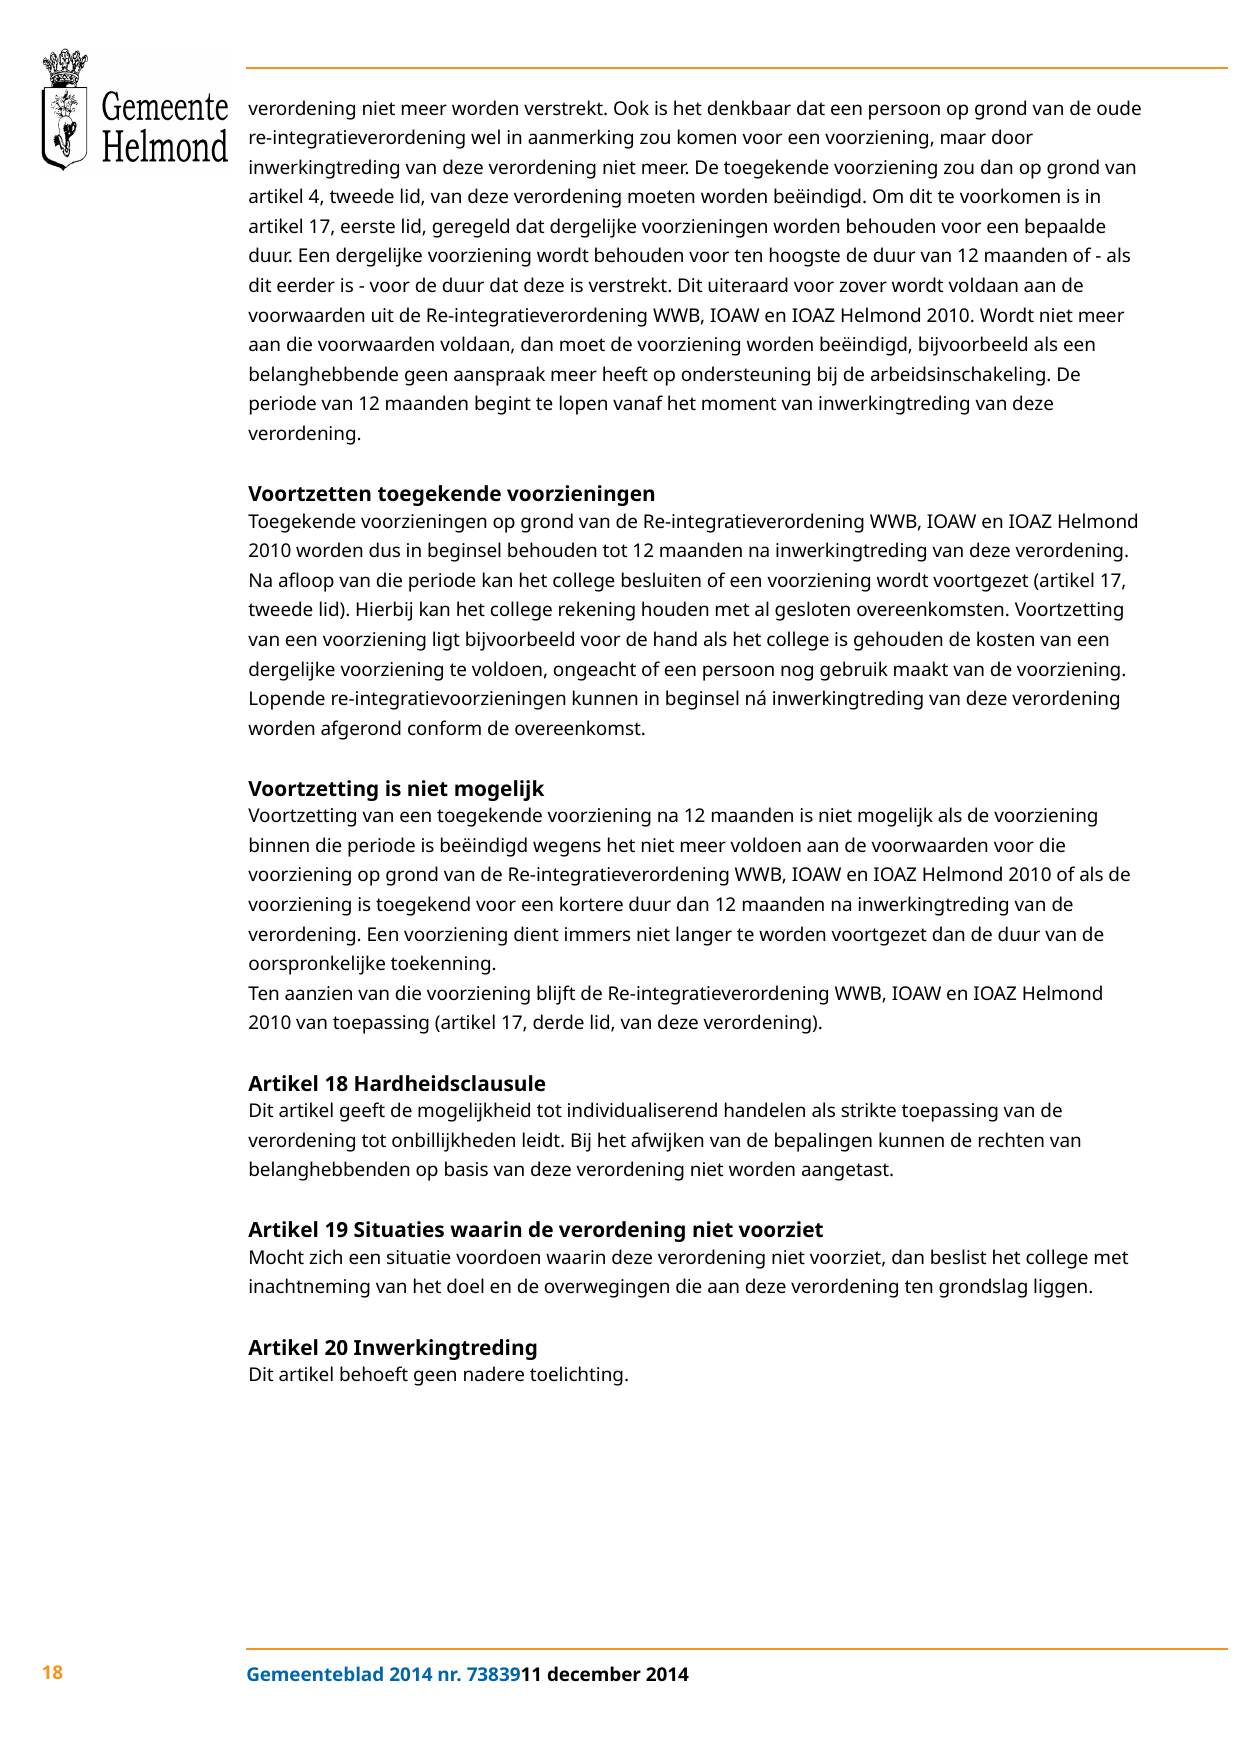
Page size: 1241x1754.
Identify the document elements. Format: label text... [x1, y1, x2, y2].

text Artikel 19 Situaties waarin de verordening niet voorziet [248, 1216, 1152, 1244]
text Mocht zich een situatie voordoen waarin deze verordening niet voorziet, dan beslist het college met inachtneming van het doel en de overwegingen die aan deze verordening ten grondslag liggen. [248, 1244, 1152, 1299]
text Voortzetting is niet mogelijk [248, 774, 1152, 802]
text Artikel 20 Inwerkingtreding [248, 1333, 1152, 1361]
text Toegekende voorzieningen op grond van de Re-integratieverordening WWB, IOAW en IOAZ Helmond 2010 worden dus in beginsel behouden tot 12 maanden na inwerkingtreding van deze verordening. Na afloop van die periode kan het college besluiten of een voorziening wordt voortgezet (artikel 17, tweede lid). Hierbij kan het college rekening houden met al gesloten overeenkomsten. Voortzetting van een voorziening ligt bijvoorbeeld voor de hand als het college is gehouden de kosten van een dergelijke voorziening te voldoen, ongeacht of een persoon nog gebruik maakt van de voorziening. Lopende re-integratievoorzieningen kunnen in beginsel ná inwerkingtreding van deze verordening worden afgerond conform de overeenkomst. [248, 508, 1152, 741]
text Voortzetten toegekende voorzieningen [248, 479, 1152, 508]
text verordening niet meer worden verstrekt. Ook is het denkbaar dat een persoon op grond van de oude re-integratieverordening wel in aanmerking zou komen voor een voorziening, maar door inwerkingtreding van deze verordening niet meer. De toegekende voorziening zou dan op grond van artikel 4, tweede lid, van deze verordening moeten worden beëindigd. Om dit te voorkomen is in artikel 17, eerste lid, geregeld dat dergelijke voorzieningen worden behouden voor een bepaalde duur. Een dergelijke voorziening wordt behouden voor ten hoogste de duur van 12 maanden of - als dit eerder is - voor de duur dat deze is verstrekt. Dit uiteraard voor zover wordt voldaan aan de voorwaarden uit de Re-integratieverordening WWB, IOAW en IOAZ Helmond 2010. Wordt niet meer aan die voorwaarden voldaan, dan moet de voorziening worden beëindigd, bijvoorbeeld als een belanghebbende geen aanspraak meer heeft op ondersteuning bij de arbeidsinschakeling. De periode van 12 maanden begint te lopen vanaf het moment van inwerkingtreding van deze verordening. [248, 95, 1152, 446]
text Artikel 18 Hardheidsclausule [248, 1069, 1152, 1097]
text Voortzetting van een toegekende voorziening na 12 maanden is niet mogelijk als de voorziening binnen die periode is beëindigd wegens het niet meer voldoen aan de voorwaarden voor die voorziening op grond van de Re-integratieverordening WWB, IOAW en IOAZ Helmond 2010 of als de voorziening is toegekend voor een kortere duur dan 12 maanden na inwerkingtreding van de verordening. Een voorziening dient immers niet langer te worden voortgezet dan de duur van de oorspronkelijke toekenning. [248, 802, 1152, 976]
text Dit artikel behoeft geen nadere toelichting. [248, 1361, 1152, 1387]
text Ten aanzien van die voorziening blijft de Re-integratieverordening WWB, IOAW en IOAZ Helmond 2010 van toepassing (artikel 17, derde lid, van deze verordening). [248, 980, 1152, 1035]
text Dit artikel geeft de mogelijkheid tot individualiserend handelen als strikte toepassing van de verordening tot onbillijkheden leidt. Bij het afwijken van de bepalingen kunnen de rechten van belanghebbenden op basis van deze verordening niet worden aangetast. [248, 1097, 1152, 1182]
picture [41, 47, 231, 172]
